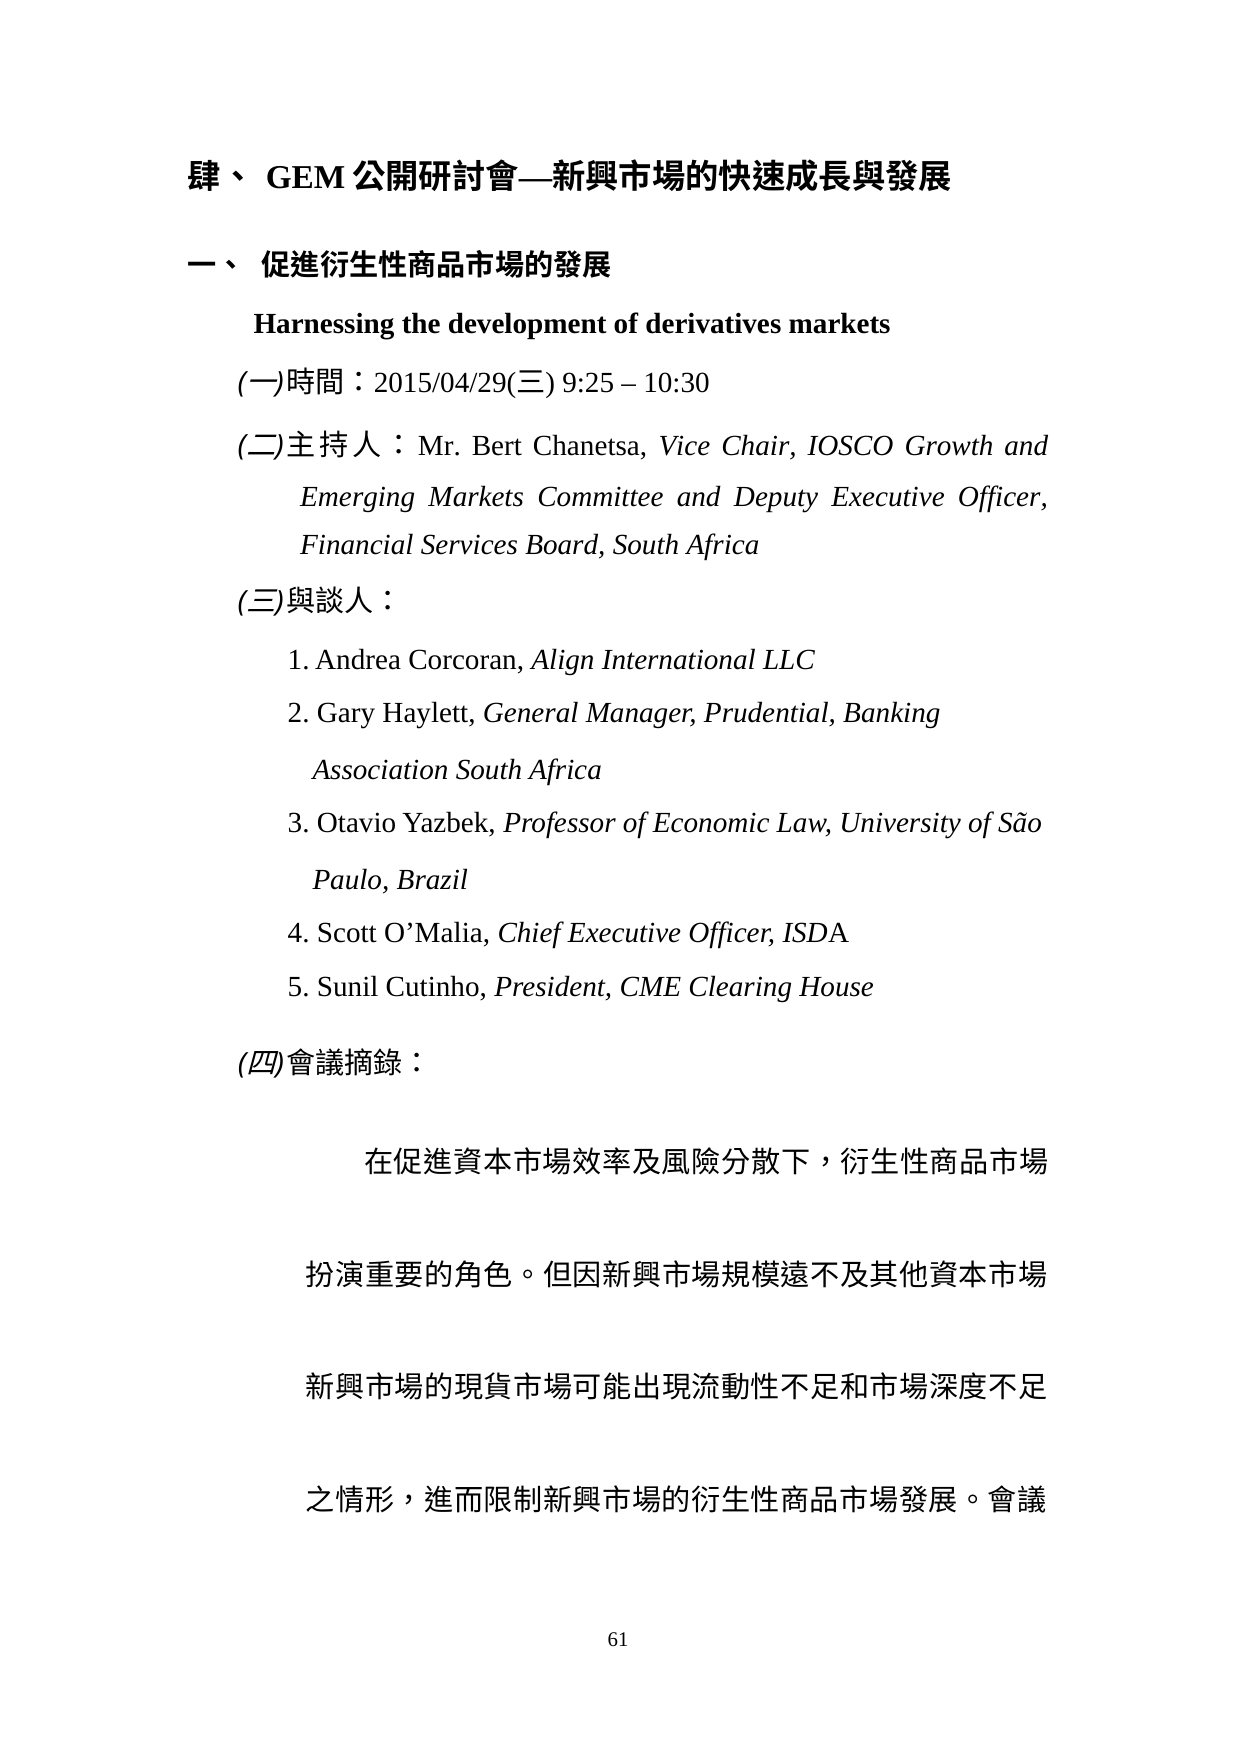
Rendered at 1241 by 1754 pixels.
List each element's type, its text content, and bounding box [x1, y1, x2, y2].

subtitle GEM公開研討會—新興市場的快速成長與發展 [187, 150, 1054, 198]
text 在促進資本市場效率及風險分散下，衍生性商品市場扮演重要的角色。但因新興市場規模遠不及其他資本市場，新興市場的現貨市場可能出現流動性不足和市場深度不足之情形，進而限制新興市場的衍生性商品市場發展。會議討論如何促進衍生性商品市場蓬勃發展的要素，以及對該商品之市場管理議題與挑戰。 [306, 1122, 1048, 1535]
subtitle 促進衍生性商品市場的發展 [187, 241, 1139, 283]
text 1. Andrea Corcoran, Align International LLC [287, 641, 1048, 678]
text 2. Gary Haylett, General Manager, Prudential, Banking Association South Africa [287, 694, 1048, 788]
text 4. Scott O’Malia, Chief Executive Officer, ISDA [287, 914, 1048, 952]
list 主持人：Mr. Bert Chanetsa, Vice Chair, IOSCO Growth and Emerging Markets Committee and Deputy Executive Officer, Financial Services Board, South Africa [237, 422, 1048, 561]
text 5. Sunil Cutinho, President, CME Clearing House [287, 968, 1048, 1005]
text Harnessing the development of derivatives markets [187, 304, 1048, 342]
list 時間：2015/04/29(三) 9:25 – 10:30 [237, 358, 1048, 401]
text 3. Otavio Yazbek, Professor of Economic Law, University of São Paulo, Brazil [287, 804, 1048, 898]
list 會議摘錄： [238, 1040, 1048, 1082]
list 與談人： [237, 577, 1048, 619]
